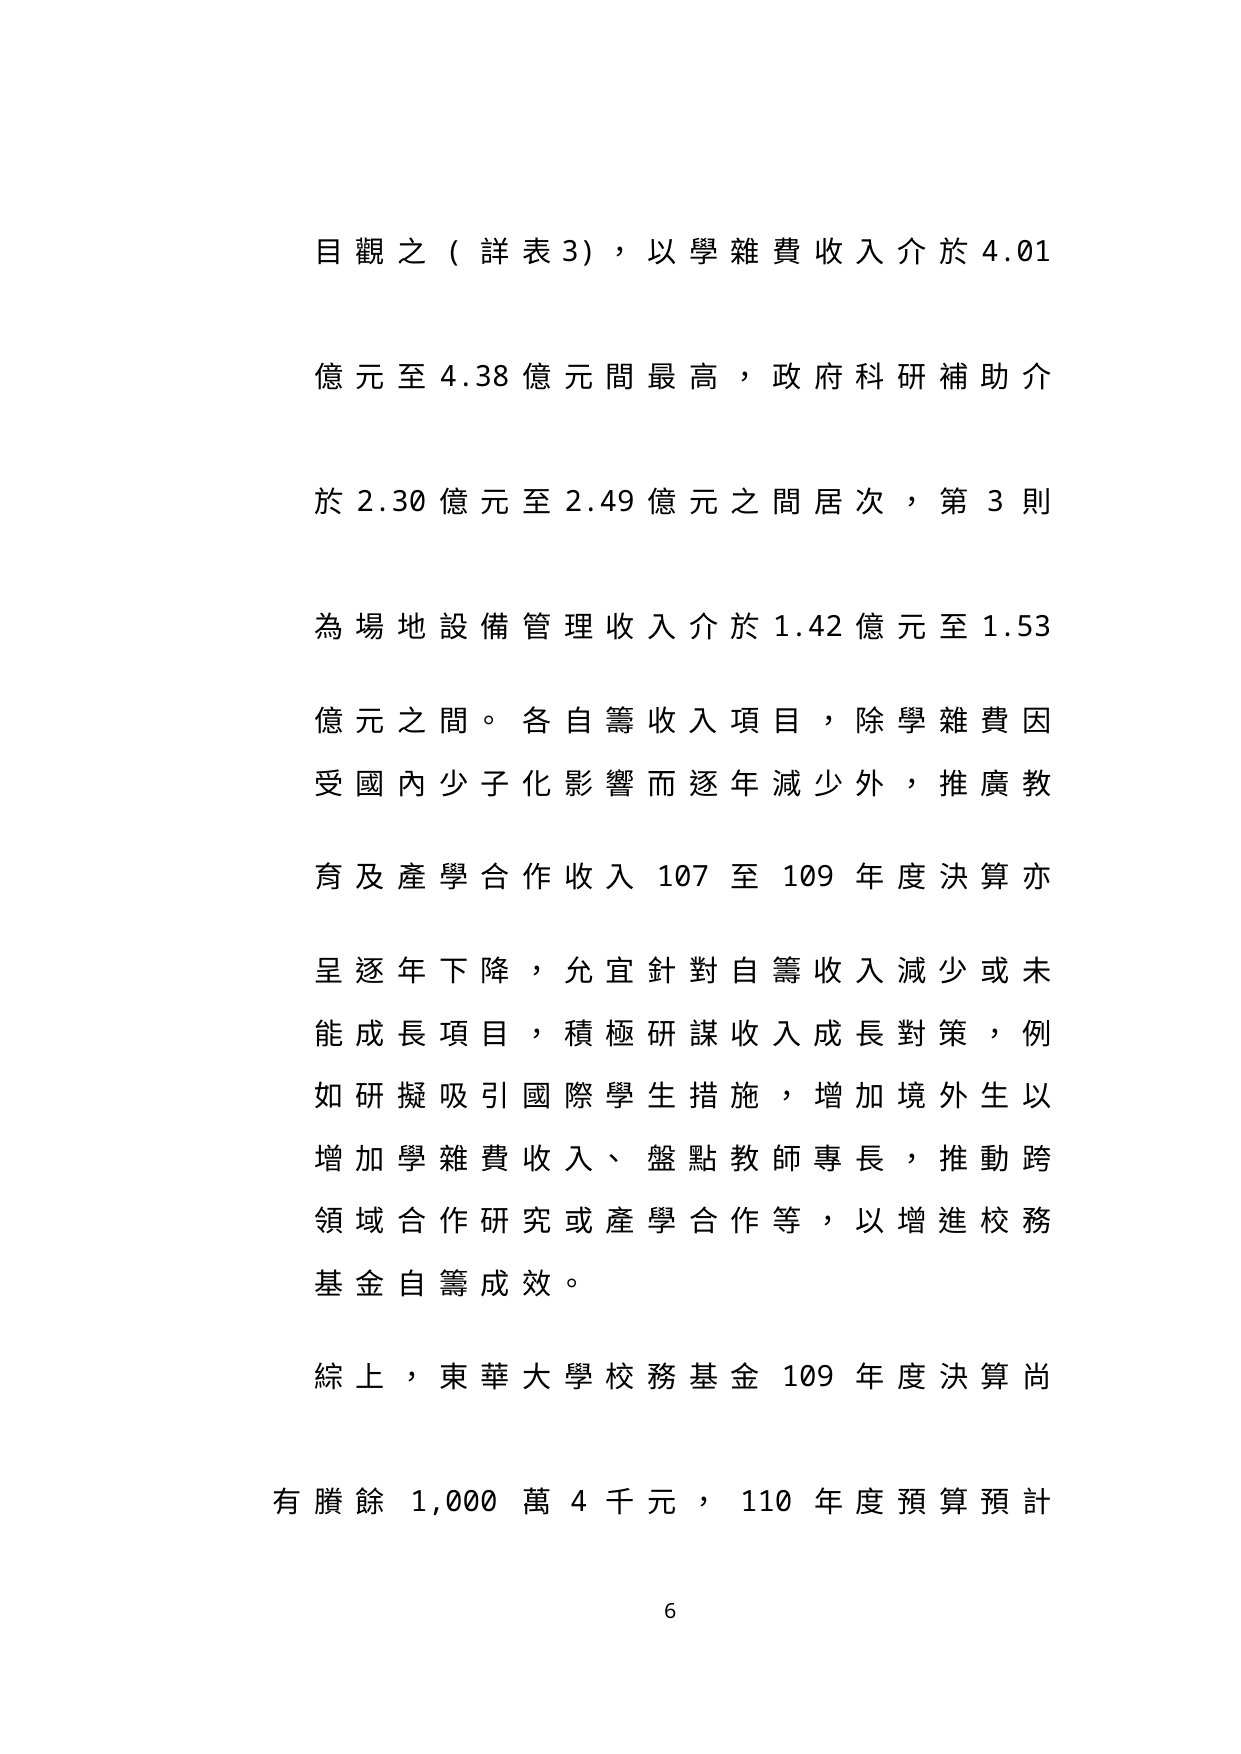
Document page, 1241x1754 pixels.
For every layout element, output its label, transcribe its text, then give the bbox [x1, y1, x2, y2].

text 目觀之(詳表3)，以學雜費收入介於4.01億元至4.38億元間最高，政府科研補助介於2.30億元至2.49億元之間居次，第3則為場地設備管理收入介於1.42億元至1.53億元之間。各自籌收入項目，除學雜費因受國內少子化影響而逐年減少外，推廣教育及產學合作收入107至109年度決算亦呈逐年下降，允宜針對自籌收入減少或未能成長項目，積極研謀收入成長對策，例如研擬吸引國際學生措施，增加境外生以增加學雜費收入、盤點教師專長，推動跨領域合作研究或產學合作等，以增進校務基金自籌成效。 [271, 177, 1058, 1302]
text 綜上，東華大學校務基金109年度決算尚有賸餘1,000萬4千元，110年度預算預計 [242, 1302, 1058, 1552]
